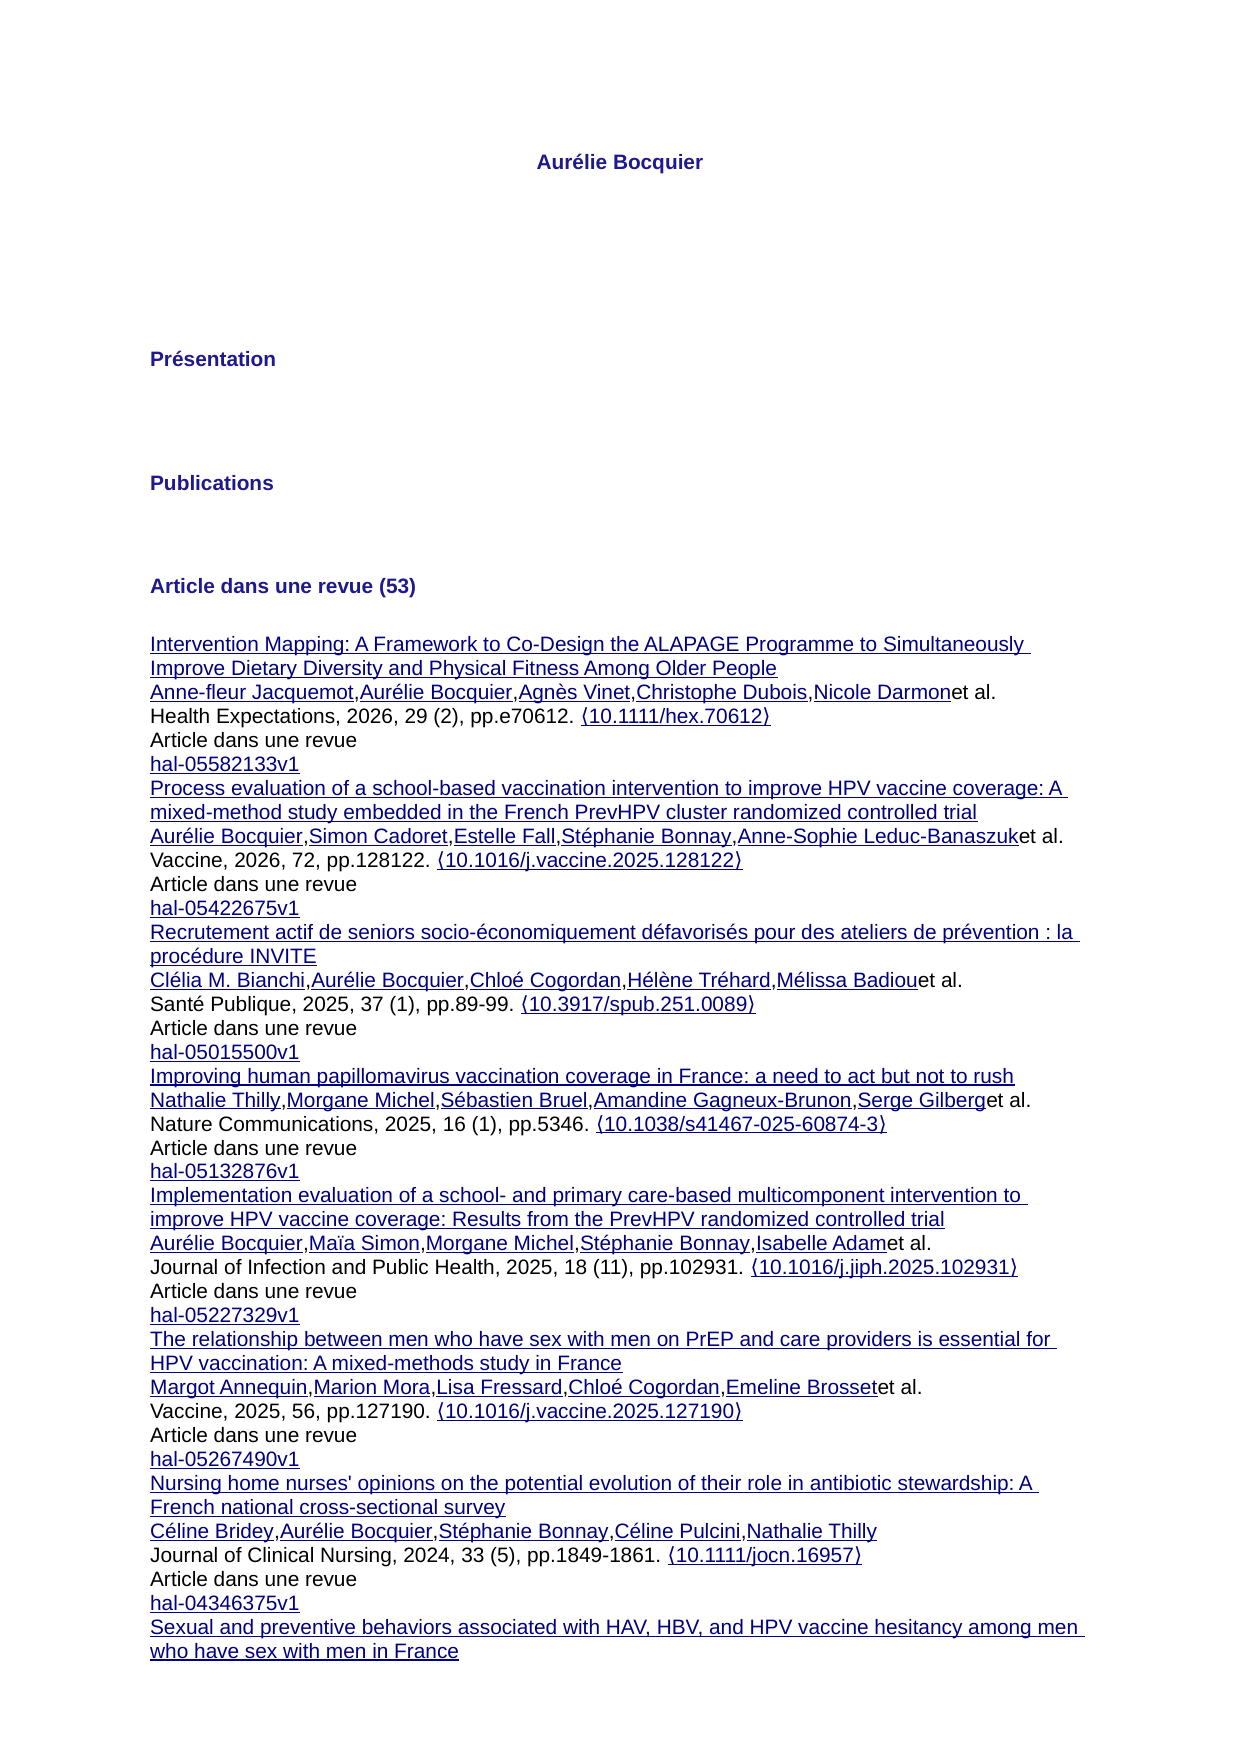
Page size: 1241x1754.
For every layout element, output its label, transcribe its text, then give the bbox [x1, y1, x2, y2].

subtitle Présentation [150, 347, 1090, 371]
table_cell Implementation evaluation of a school- and primary care-based multicomponent intervention to improve HPV vaccine coverage: Results from the PrevHPV randomized controlled trial Aurélie Bocquier,Maïa Simon,Morgane Michel,Stéphanie Bonnay,Isabelle Adamet al. Journal of Infection and Public Health, 2025, 18 (11), pp.102931. ⟨10.1016/j.jiph.2025.102931⟩ Article dans une revue hal-05227329v1 [150, 1183, 1090, 1327]
table_header Intervention Mapping: A Framework to Co‐Design the ALAPAGE Programme to Simultaneously Improve Dietary Diversity and Physical Fitness Among Older People Anne‐fleur Jacquemot,Aurélie Bocquier,Agnès Vinet,Christophe Dubois,Nicole Darmonet al. Health Expectations, 2026, 29 (2), pp.e70612. ⟨10.1111/hex.70612⟩ Article dans une revue hal-05582133v1 [150, 632, 1090, 776]
table_cell Recrutement actif de seniors socio-économiquement défavorisés pour des ateliers de prévention : la procédure INVITE Clélia M. Bianchi,Aurélie Bocquier,Chloé Cogordan,Hélène Tréhard,Mélissa Badiouet al. Santé Publique, 2025, 37 (1), pp.89-99. ⟨10.3917/spub.251.0089⟩ Article dans une revue hal-05015500v1 [150, 920, 1090, 1063]
subtitle Aurélie Bocquier [150, 150, 1090, 174]
table_cell Process evaluation of a school-based vaccination intervention to improve HPV vaccine coverage: A mixed-method study embedded in the French PrevHPV cluster randomized controlled trial Aurélie Bocquier,Simon Cadoret,Estelle Fall,Stéphanie Bonnay,Anne-Sophie Leduc-Banaszuket al. Vaccine, 2026, 72, pp.128122. ⟨10.1016/j.vaccine.2025.128122⟩ Article dans une revue hal-05422675v1 [150, 776, 1090, 920]
table_cell Nursing home nurses' opinions on the potential evolution of their role in antibiotic stewardship: A French national cross‐sectional survey Céline Bridey,Aurélie Bocquier,Stéphanie Bonnay,Céline Pulcini,Nathalie Thilly Journal of Clinical Nursing, 2024, 33 (5), pp.1849-1861. ⟨10.1111/jocn.16957⟩ Article dans une revue hal-04346375v1 [150, 1471, 1090, 1614]
table_cell Improving human papillomavirus vaccination coverage in France: a need to act but not to rush Nathalie Thilly,Morgane Michel,Sébastien Bruel,Amandine Gagneux-Brunon,Serge Gilberget al. Nature Communications, 2025, 16 (1), pp.5346. ⟨10.1038/s41467-025-60874-3⟩ Article dans une revue hal-05132876v1 [150, 1064, 1090, 1183]
table_cell The relationship between men who have sex with men on PrEP and care providers is essential for HPV vaccination: A mixed-methods study in France Margot Annequin,Marion Mora,Lisa Fressard,Chloé Cogordan,Emeline Brossetet al. Vaccine, 2025, 56, pp.127190. ⟨10.1016/j.vaccine.2025.127190⟩ Article dans une revue hal-05267490v1 [150, 1327, 1090, 1471]
subtitle Publications [150, 471, 1090, 495]
subtitle Article dans une revue (53) [150, 574, 1090, 598]
table_cell Sexual and preventive behaviors associated with HAV, HBV, and HPV vaccine hesitancy among men who have sex with men in France [150, 1615, 1090, 1662]
